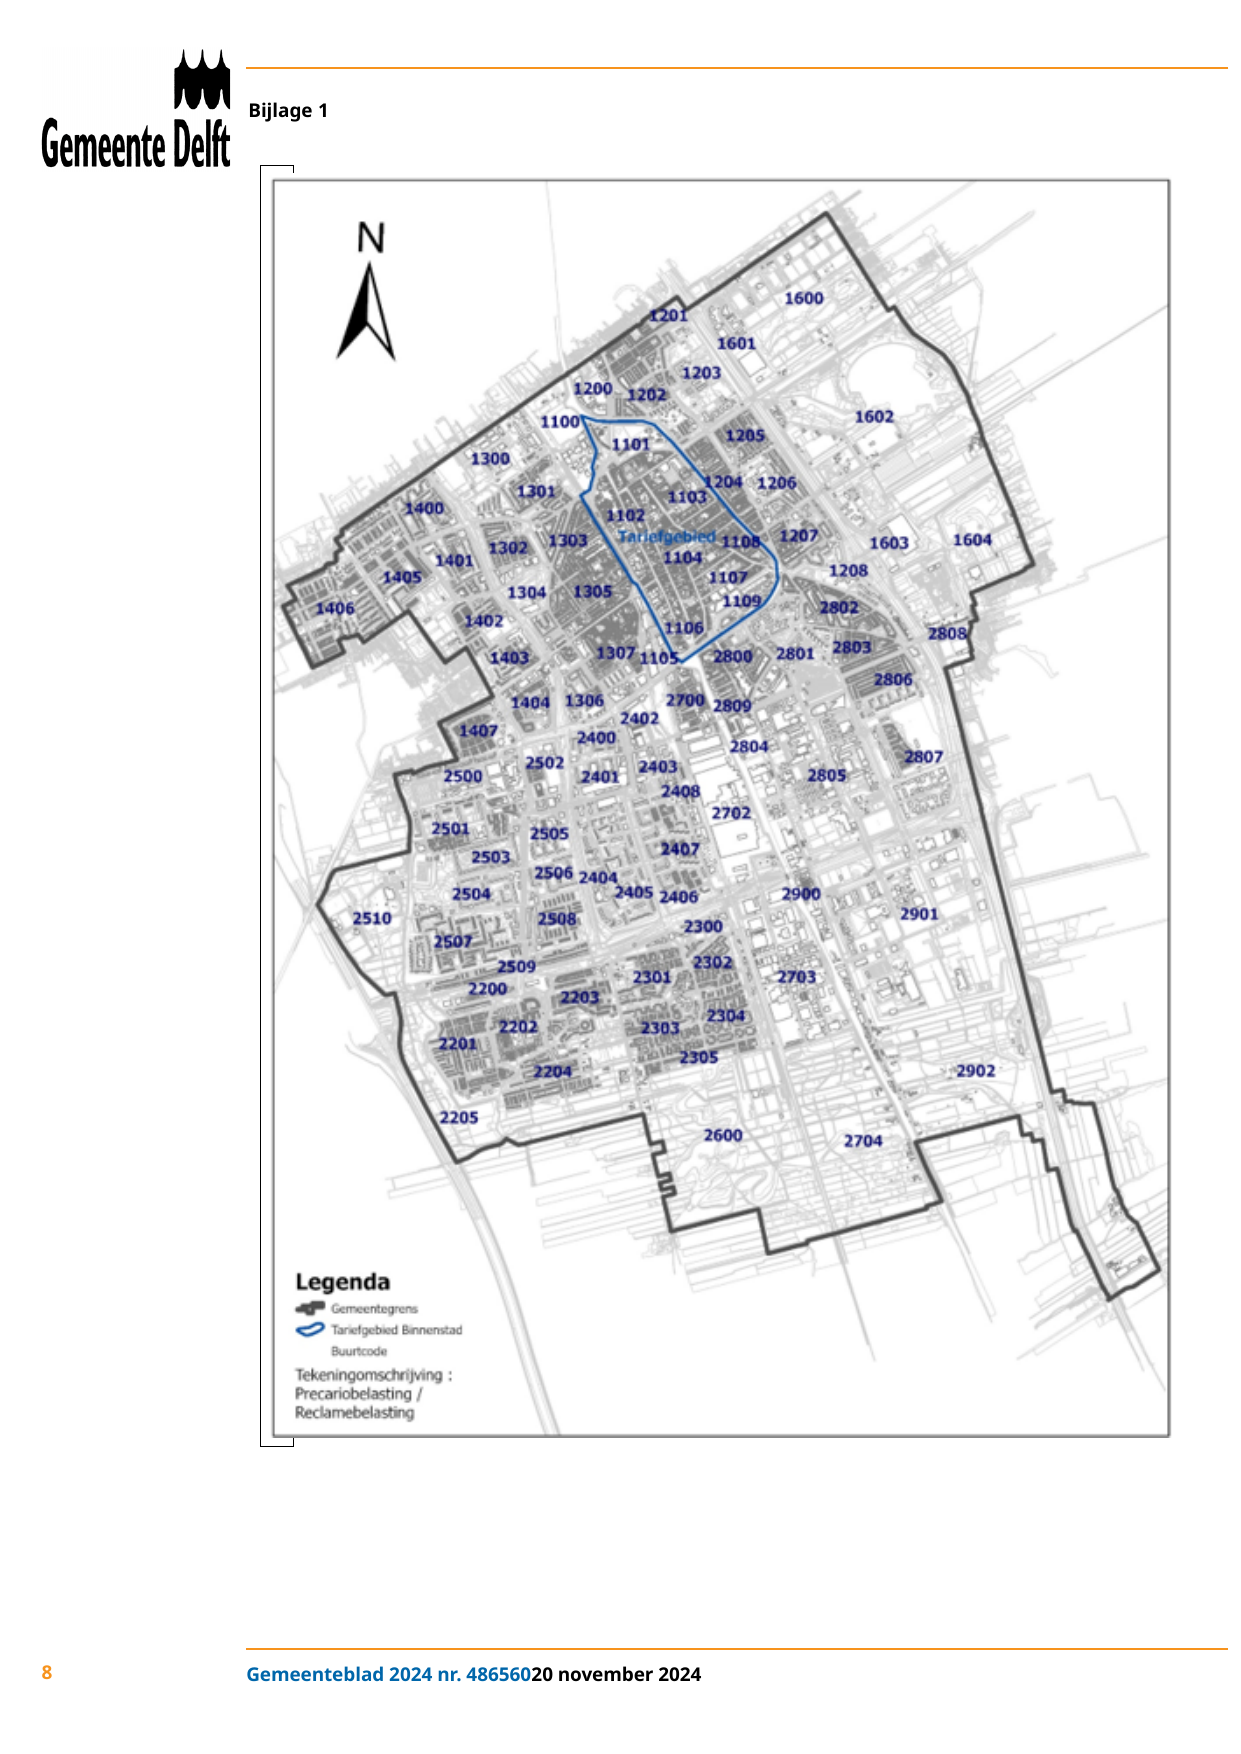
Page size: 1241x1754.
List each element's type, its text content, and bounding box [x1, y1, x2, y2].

text Bijlage 1 [248, 95, 1152, 123]
picture [41, 47, 231, 172]
picture [268, 173, 1173, 1438]
